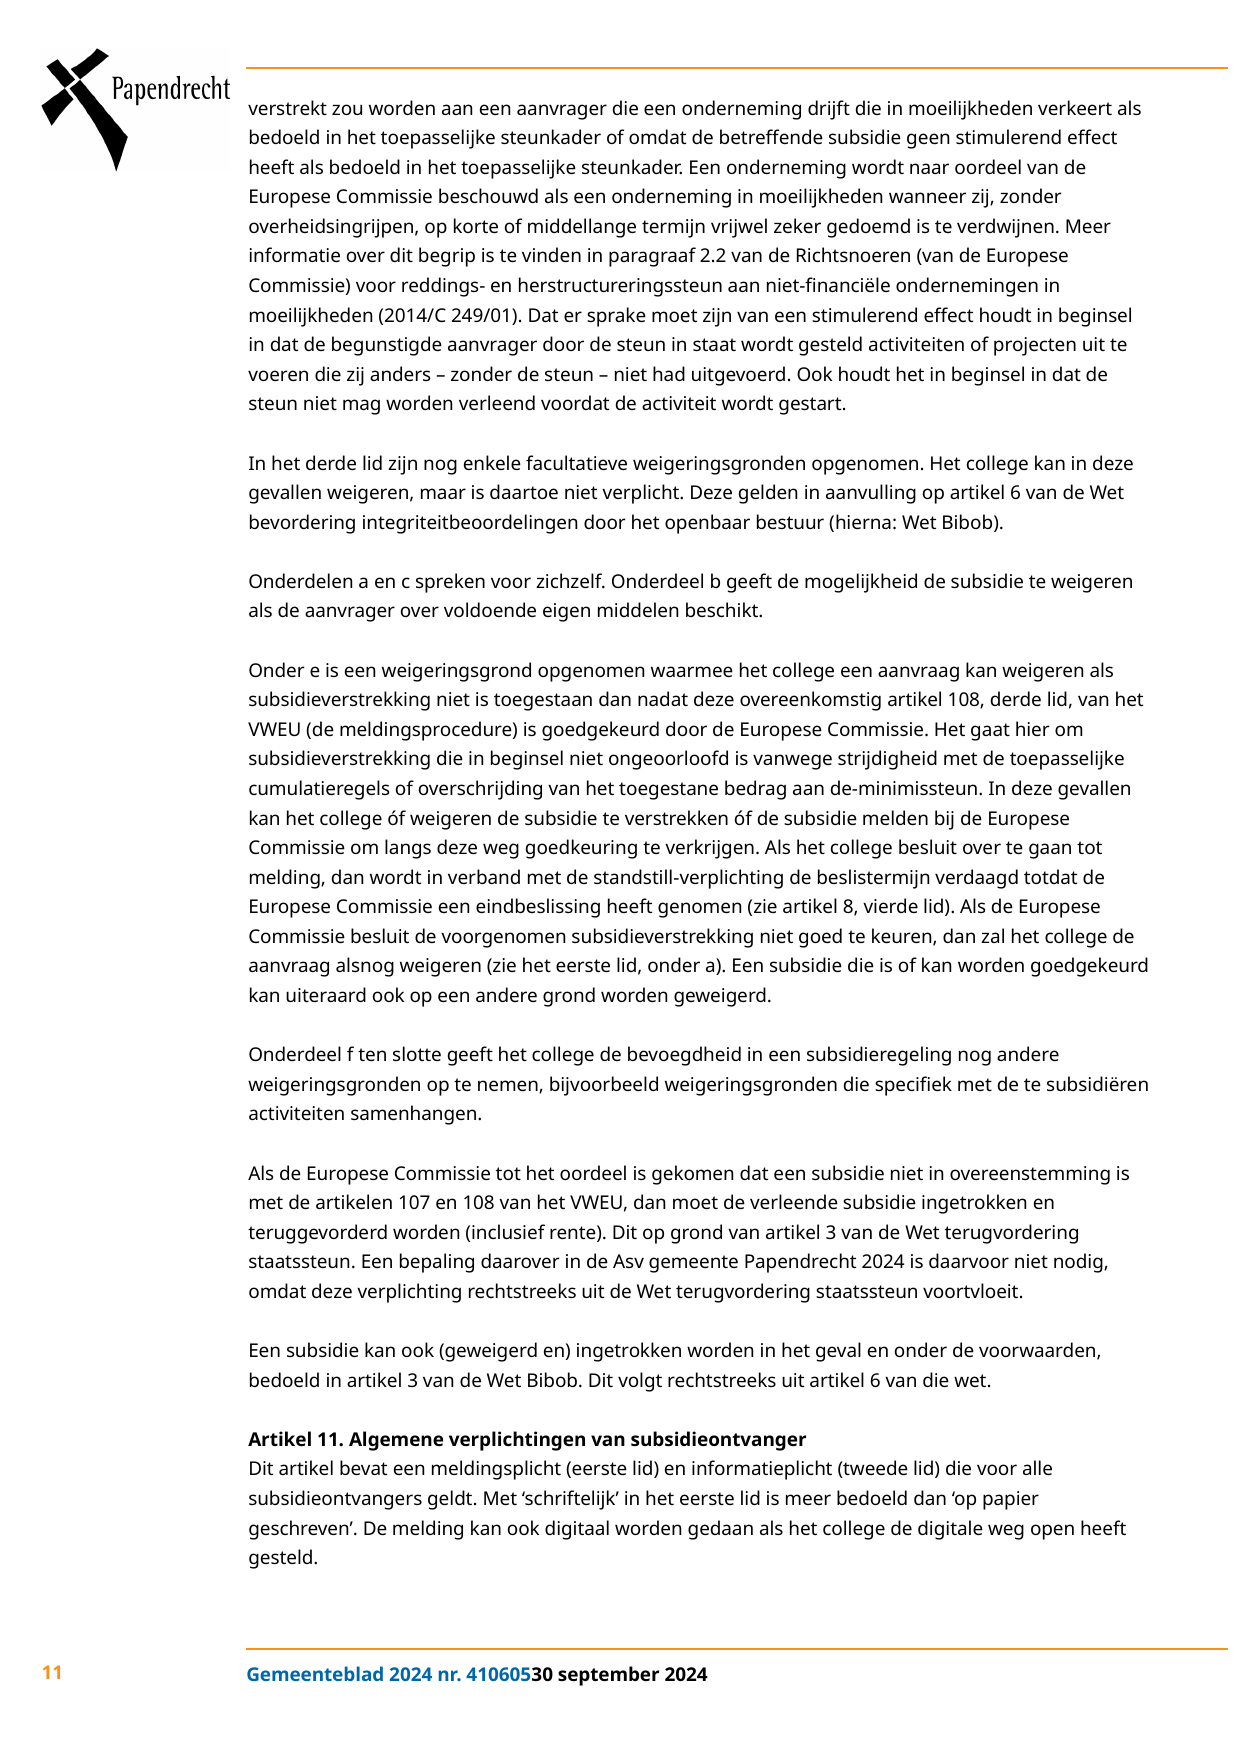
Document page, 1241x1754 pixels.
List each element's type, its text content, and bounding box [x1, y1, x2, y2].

text Onderdeel f ten slotte geeft het college de bevoegdheid in een subsidieregeling nog andere weigeringsgronden op te nemen, bijvoorbeeld weigeringsgronden die specifiek met de te subsidiëren activiteiten samenhangen. [248, 1041, 1152, 1126]
text Een subsidie kan ook (geweigerd en) ingetrokken worden in het geval en onder de voorwaarden, bedoeld in artikel 3 van de Wet Bibob. Dit volgt rechtstreeks uit artikel 6 van die wet. [248, 1337, 1152, 1393]
text Artikel 11. Algemene verplichtingen van subsidieontvanger [248, 1426, 1152, 1452]
text verstrekt zou worden aan een aanvrager die een onderneming drijft die in moeilijkheden verkeert als bedoeld in het toepasselijke steunkader of omdat de betreffende subsidie geen stimulerend effect heeft als bedoeld in het toepasselijke steunkader. Een onderneming wordt naar oordeel van de Europese Commissie beschouwd als een onderneming in moeilijkheden wanneer zij, zonder overheidsingrijpen, op korte of middellange termijn vrijwel zeker gedoemd is te verdwijnen. Meer informatie over dit begrip is te vinden in paragraaf 2.2 van de Richtsnoeren (van de Europese Commissie) voor reddings- en herstructureringssteun aan niet-financiële ondernemingen in moeilijkheden (2014/C 249/01). Dat er sprake moet zijn van een stimulerend effect houdt in beginsel in dat de begunstigde aanvrager door de steun in staat wordt gesteld activiteiten of projecten uit te voeren die zij anders – zonder de steun – niet had uitgevoerd. Ook houdt het in beginsel in dat de steun niet mag worden verleend voordat de activiteit wordt gestart. [248, 95, 1152, 416]
text Onder e is een weigeringsgrond opgenomen waarmee het college een aanvraag kan weigeren als subsidieverstrekking niet is toegestaan dan nadat deze overeenkomstig artikel 108, derde lid, van het VWEU (de meldingsprocedure) is goedgekeurd door de Europese Commissie. Het gaat hier om subsidieverstrekking die in beginsel niet ongeoorloofd is vanwege strijdigheid met de toepasselijke cumulatieregels of overschrijding van het toegestane bedrag aan de-minimissteun. In deze gevallen kan het college óf weigeren de subsidie te verstrekken óf de subsidie melden bij de Europese Commissie om langs deze weg goedkeuring te verkrijgen. Als het college besluit over te gaan tot melding, dan wordt in verband met de standstill-verplichting de beslistermijn verdaagd totdat de Europese Commissie een eindbeslissing heeft genomen (zie artikel 8, vierde lid). Als de Europese Commissie besluit de voorgenomen subsidieverstrekking niet goed te keuren, dan zal het college de aanvraag alsnog weigeren (zie het eerste lid, onder a). Een subsidie die is of kan worden goedgekeurd kan uiteraard ook op een andere grond worden geweigerd. [248, 657, 1152, 1008]
text Dit artikel bevat een meldingsplicht (eerste lid) en informatieplicht (tweede lid) die voor alle subsidieontvangers geldt. Met ‘schriftelijk’ in het eerste lid is meer bedoeld dan ‘op papier geschreven’. De melding kan ook digitaal worden gedaan als het college de digitale weg open heeft gesteld. [248, 1456, 1152, 1570]
text Als de Europese Commissie tot het oordeel is gekomen dat een subsidie niet in overeenstemming is met de artikelen 107 en 108 van het VWEU, dan moet de verleende subsidie ingetrokken en teruggevorderd worden (inclusief rente). Dit op grond van artikel 3 van de Wet terugvordering staatssteun. Een bepaling daarover in de Asv gemeente Papendrecht 2024 is daarvoor niet nodig, omdat deze verplichting rechtstreeks uit de Wet terugvordering staatssteun voortvloeit. [248, 1160, 1152, 1304]
text In het derde lid zijn nog enkele facultatieve weigeringsgronden opgenomen. Het college kan in deze gevallen weigeren, maar is daartoe niet verplicht. Deze gelden in aanvulling op artikel 6 van de Wet bevordering integriteitbeoordelingen door het openbaar bestuur (hierna: Wet Bibob). [248, 450, 1152, 535]
picture [41, 47, 231, 172]
text Onderdelen a en c spreken voor zichzelf. Onderdeel b geeft de mogelijkheid de subsidie te weigeren als de aanvrager over voldoende eigen middelen beschikt. [248, 568, 1152, 623]
